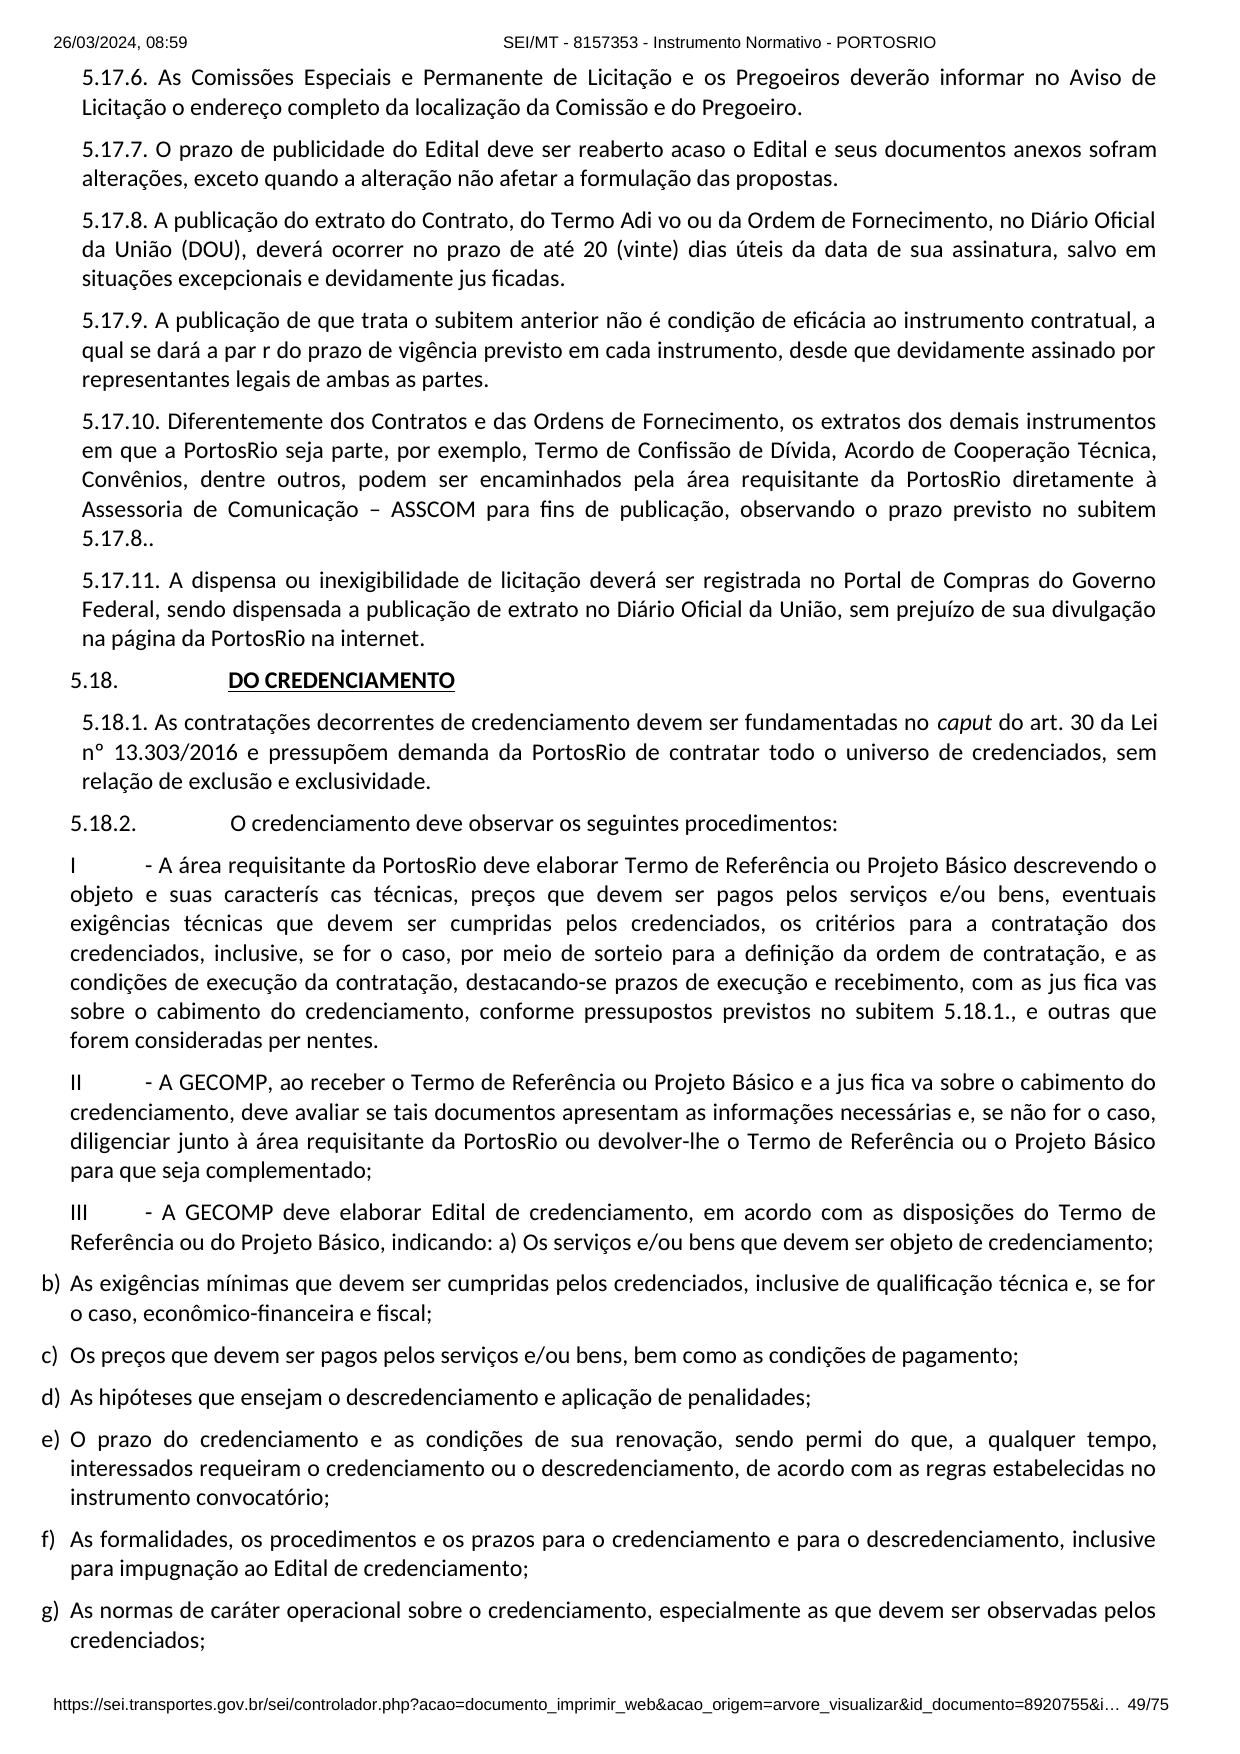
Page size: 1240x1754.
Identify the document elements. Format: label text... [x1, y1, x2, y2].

text 5.17.11. A dispensa ou inexigibilidade de licitação deverá ser registrada no Portal de Compras do Governo Federal, sendo dispensada a publicação de extrato no Diário Oficial da União, sem prejuízo de sua divulgação na página da PortosRio na internet. [82, 565, 1158, 653]
list As exigências mínimas que devem ser cumpridas pelos credenciados, inclusive de qualificação técnica e, se for o caso, econômico-financeira e fiscal; [41, 1268, 1158, 1327]
list - A área requisitante da PortosRio deve elaborar Termo de Referência ou Projeto Básico descrevendo o objeto e suas caracterís cas técnicas, preços que devem ser pagos pelos serviços e/ou bens, eventuais exigências técnicas que devem ser cumpridas pelos credenciados, os critérios para a contratação dos credenciados, inclusive, se for o caso, por meio de sorteio para a definição da ordem de contratação, e as condições de execução da contratação, destacando-se prazos de execução e recebimento, com as jus fica vas sobre o cabimento do credenciamento, conforme pressupostos previstos no subitem 5.18.1., e outras que forem consideradas per nentes. [70, 850, 1158, 1055]
list As hipóteses que ensejam o descredenciamento e aplicação de penalidades; [41, 1382, 1158, 1411]
list - A GECOMP deve elaborar Edital de credenciamento, em acordo com as disposições do Termo de Referência ou do Projeto Básico, indicando: a) Os serviços e/ou bens que devem ser objeto de credenciamento; [70, 1197, 1158, 1256]
list As normas de caráter operacional sobre o credenciamento, especialmente as que devem ser observadas pelos credenciados; [41, 1596, 1158, 1654]
text 5.17.6. As Comissões Especiais e Permanente de Licitação e os Pregoeiros deverão informar no Aviso de Licitação o endereço completo da localização da Comissão e do Pregoeiro. [82, 62, 1158, 121]
list Os preços que devem ser pagos pelos serviços e/ou bens, bem como as condições de pagamento; [41, 1340, 1158, 1369]
subtitle 5.18. DO CREDENCIAMENTO [70, 666, 1169, 695]
text 5.18.1. As contratações decorrentes de credenciamento devem ser fundamentadas no caput do art. 30 da Lei nº 13.303/2016 e pressupõem demanda da PortosRio de contratar todo o universo de credenciados, sem relação de exclusão e exclusividade. [82, 707, 1158, 795]
text 5.17.10. Diferentemente dos Contratos e das Ordens de Fornecimento, os extratos dos demais instrumentos em que a PortosRio seja parte, por exemplo, Termo de Confissão de Dívida, Acordo de Cooperação Técnica, Convênios, dentre outros, podem ser encaminhados pela área requisitante da PortosRio diretamente à Assessoria de Comunicação – ASSCOM para fins de publicação, observando o prazo previsto no subitem 5.17.8.. [82, 406, 1158, 552]
text 5.17.9. A publicação de que trata o subitem anterior não é condição de eficácia ao instrumento contratual, a qual se dará a par r do prazo de vigência previsto em cada instrumento, desde que devidamente assinado por representantes legais de ambas as partes. [82, 305, 1158, 393]
list O prazo do credenciamento e as condições de sua renovação, sendo permi do que, a qualquer tempo, interessados requeiram o credenciamento ou o descredenciamento, de acordo com as regras estabelecidas no instrumento convocatório; [41, 1424, 1158, 1512]
text 5.17.8. A publicação do extrato do Contrato, do Termo Adi vo ou da Ordem de Fornecimento, no Diário Oficial da União (DOU), deverá ocorrer no prazo de até 20 (vinte) dias úteis da data de sua assinatura, salvo em situações excepcionais e devidamente jus ficadas. [82, 205, 1158, 293]
text 5.17.7. O prazo de publicidade do Edital deve ser reaberto acaso o Edital e seus documentos anexos sofram alterações, exceto quando a alteração não afetar a formulação das propostas. [82, 134, 1158, 192]
text 5.18.2. O credenciamento deve observar os seguintes procedimentos: [70, 808, 1169, 837]
list As formalidades, os procedimentos e os prazos para o credenciamento e para o descredenciamento, inclusive para impugnação ao Edital de credenciamento; [41, 1524, 1158, 1583]
list - A GECOMP, ao receber o Termo de Referência ou Projeto Básico e a jus fica va sobre o cabimento do credenciamento, deve avaliar se tais documentos apresentam as informações necessárias e, se não for o caso, diligenciar junto à área requisitante da PortosRio ou devolver-lhe o Termo de Referência ou o Projeto Básico para que seja complementado; [70, 1067, 1158, 1184]
